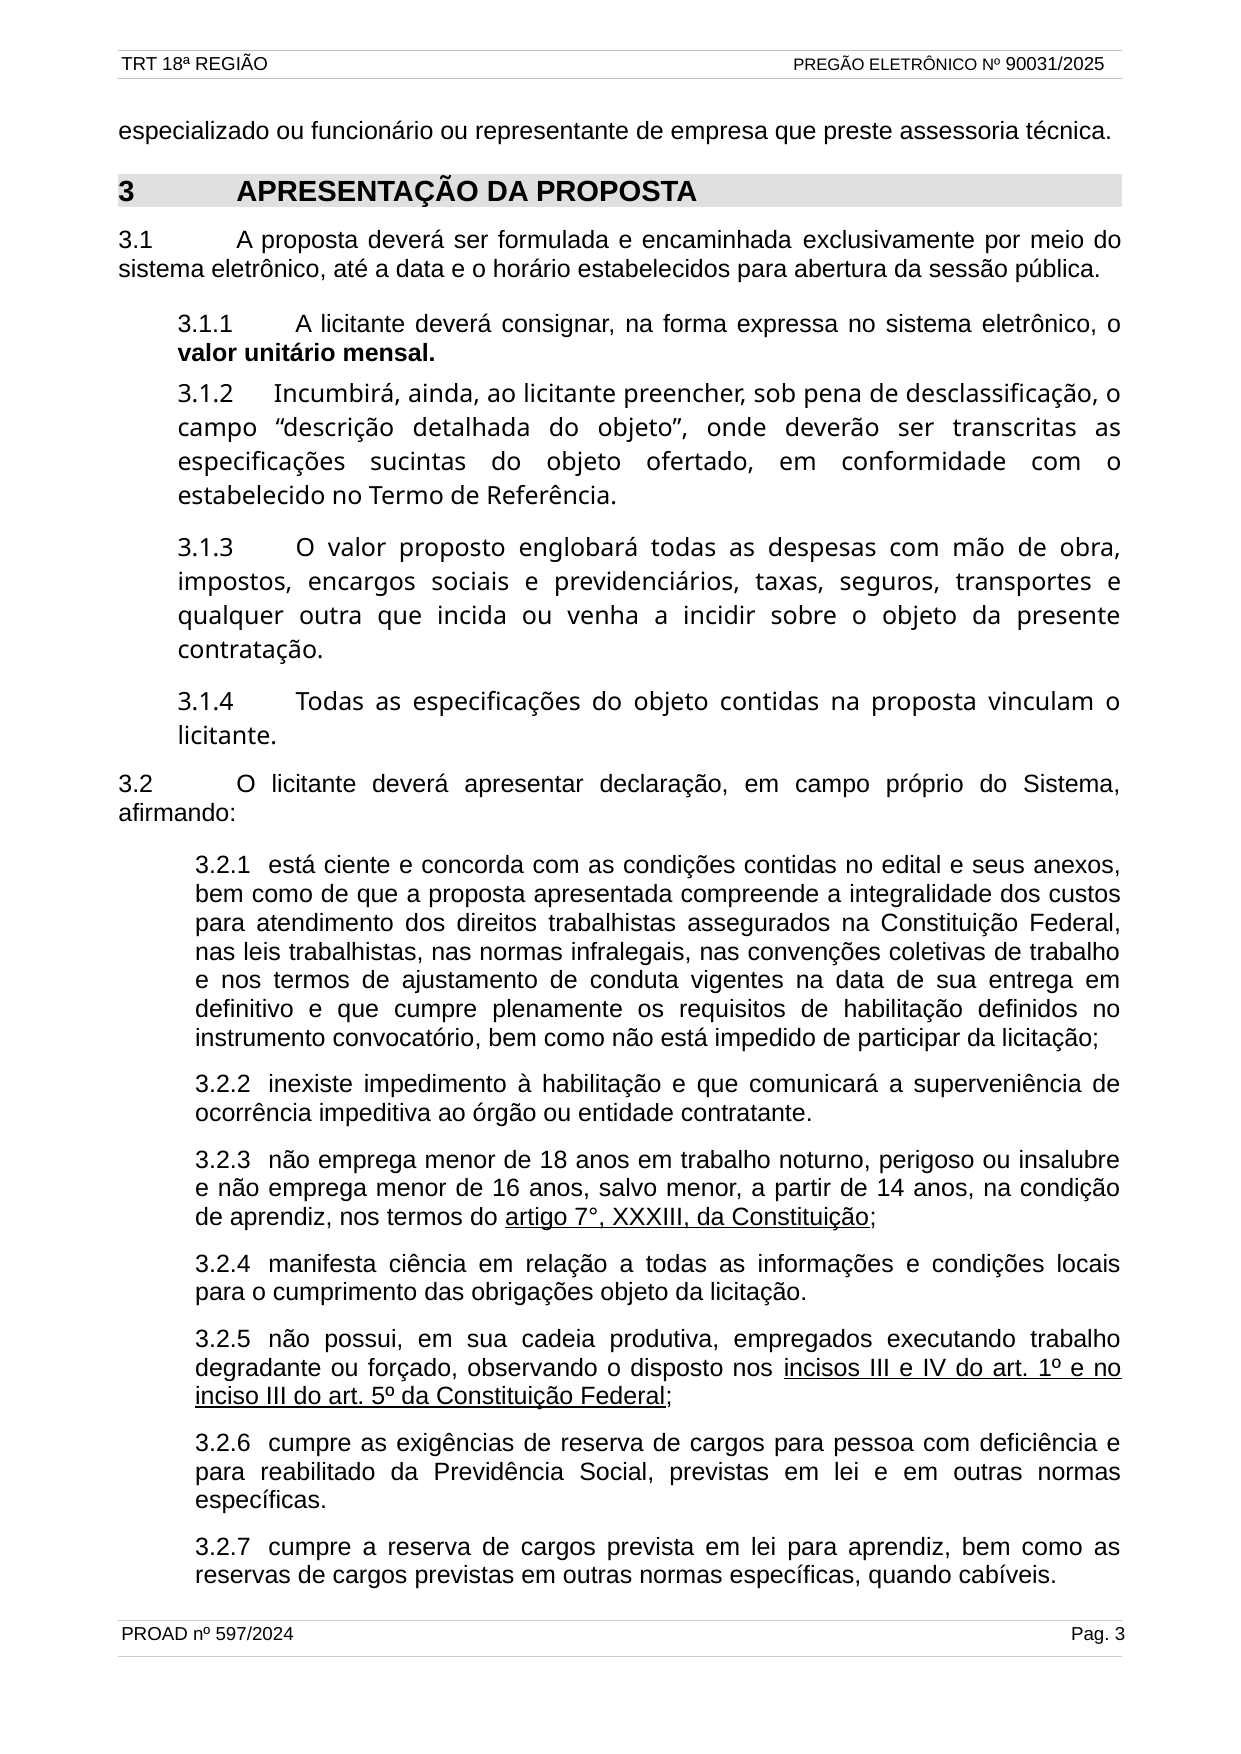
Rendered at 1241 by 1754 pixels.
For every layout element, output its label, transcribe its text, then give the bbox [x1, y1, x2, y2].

text especializado ou funcionário ou representante de empresa que preste assessoria técnica. [118, 116, 1122, 144]
text 3.2.7 cumpre a reserva de cargos prevista em lei para aprendiz, bem como as reservas de cargos previstas em outras normas específicas, quando cabíveis. [195, 1532, 1122, 1589]
text 3.1 A proposta deverá ser formulada e encaminhada exclusivamente por meio do sistema eletrônico, até a data e o horário estabelecidos para abertura da sessão pública. [118, 225, 1122, 283]
text 3.2.1 está ciente e concorda com as condições contidas no edital e seus anexos, bem como de que a proposta apresentada compreende a integralidade dos custos para atendimento dos direitos trabalhistas assegurados na Constituição Federal, nas leis trabalhistas, nas normas infralegais, nas convenções coletivas de trabalho e nos termos de ajustamento de conduta vigentes na data de sua entrega em definitivo e que cumpre plenamente os requisitos de habilitação definidos no instrumento convocatório, bem como não está impedido de participar da licitação; [195, 850, 1122, 1052]
text 3.1.2 Incumbirá, ainda, ao licitante preencher, sob pena de desclassificação, o campo “descrição detalhada do objeto”, onde deverão ser transcritas as especificações sucintas do objeto ofertado, em conformidade com o estabelecido no Termo de Referência. [177, 376, 1122, 512]
text 3.2 O licitante deverá apresentar declaração, em campo próprio do Sistema, afirmando: [118, 769, 1122, 827]
text 3.1.4 Todas as especificações do objeto contidas na proposta vinculam o licitante. [177, 683, 1122, 752]
text 3.2.3 não emprega menor de 18 anos em trabalho noturno, perigoso ou insalubre e não emprega menor de 16 anos, salvo menor, a partir de 14 anos, na condição de aprendiz, nos termos do artigo 7°, XXXIII, da Constituição; [195, 1144, 1122, 1231]
text 3.1.3 O valor proposto englobará todas as despesas com mão de obra, impostos, encargos sociais e previdenciários, taxas, seguros, transportes e qualquer outra que incida ou venha a incidir sobre o objeto da presente contratação. [177, 529, 1122, 666]
text 3 APRESENTAÇÃO DA PROPOSTA [118, 174, 1122, 207]
text 3.1.1 A licitante deverá consignar, na forma expressa no sistema eletrônico, o valor unitário mensal. [177, 309, 1122, 367]
text 3.2.5 não possui, em sua cadeia produtiva, empregados executando trabalho degradante ou forçado, observando o disposto nos incisos III e IV do art. 1º e no inciso III do art. 5º da Constituição Federal; [195, 1324, 1122, 1410]
text 3.2.2 inexiste impedimento à habilitação e que comunicará a superveniência de ocorrência impeditiva ao órgão ou entidade contratante. [195, 1069, 1122, 1127]
text 3.2.6 cumpre as exigências de reserva de cargos para pessoa com deficiência e para reabilitado da Previdência Social, previstas em lei e em outras normas específicas. [195, 1428, 1122, 1514]
text 3.2.4 manifesta ciência em relação a todas as informações e condições locais para o cumprimento das obrigações objeto da licitação. [195, 1248, 1122, 1306]
